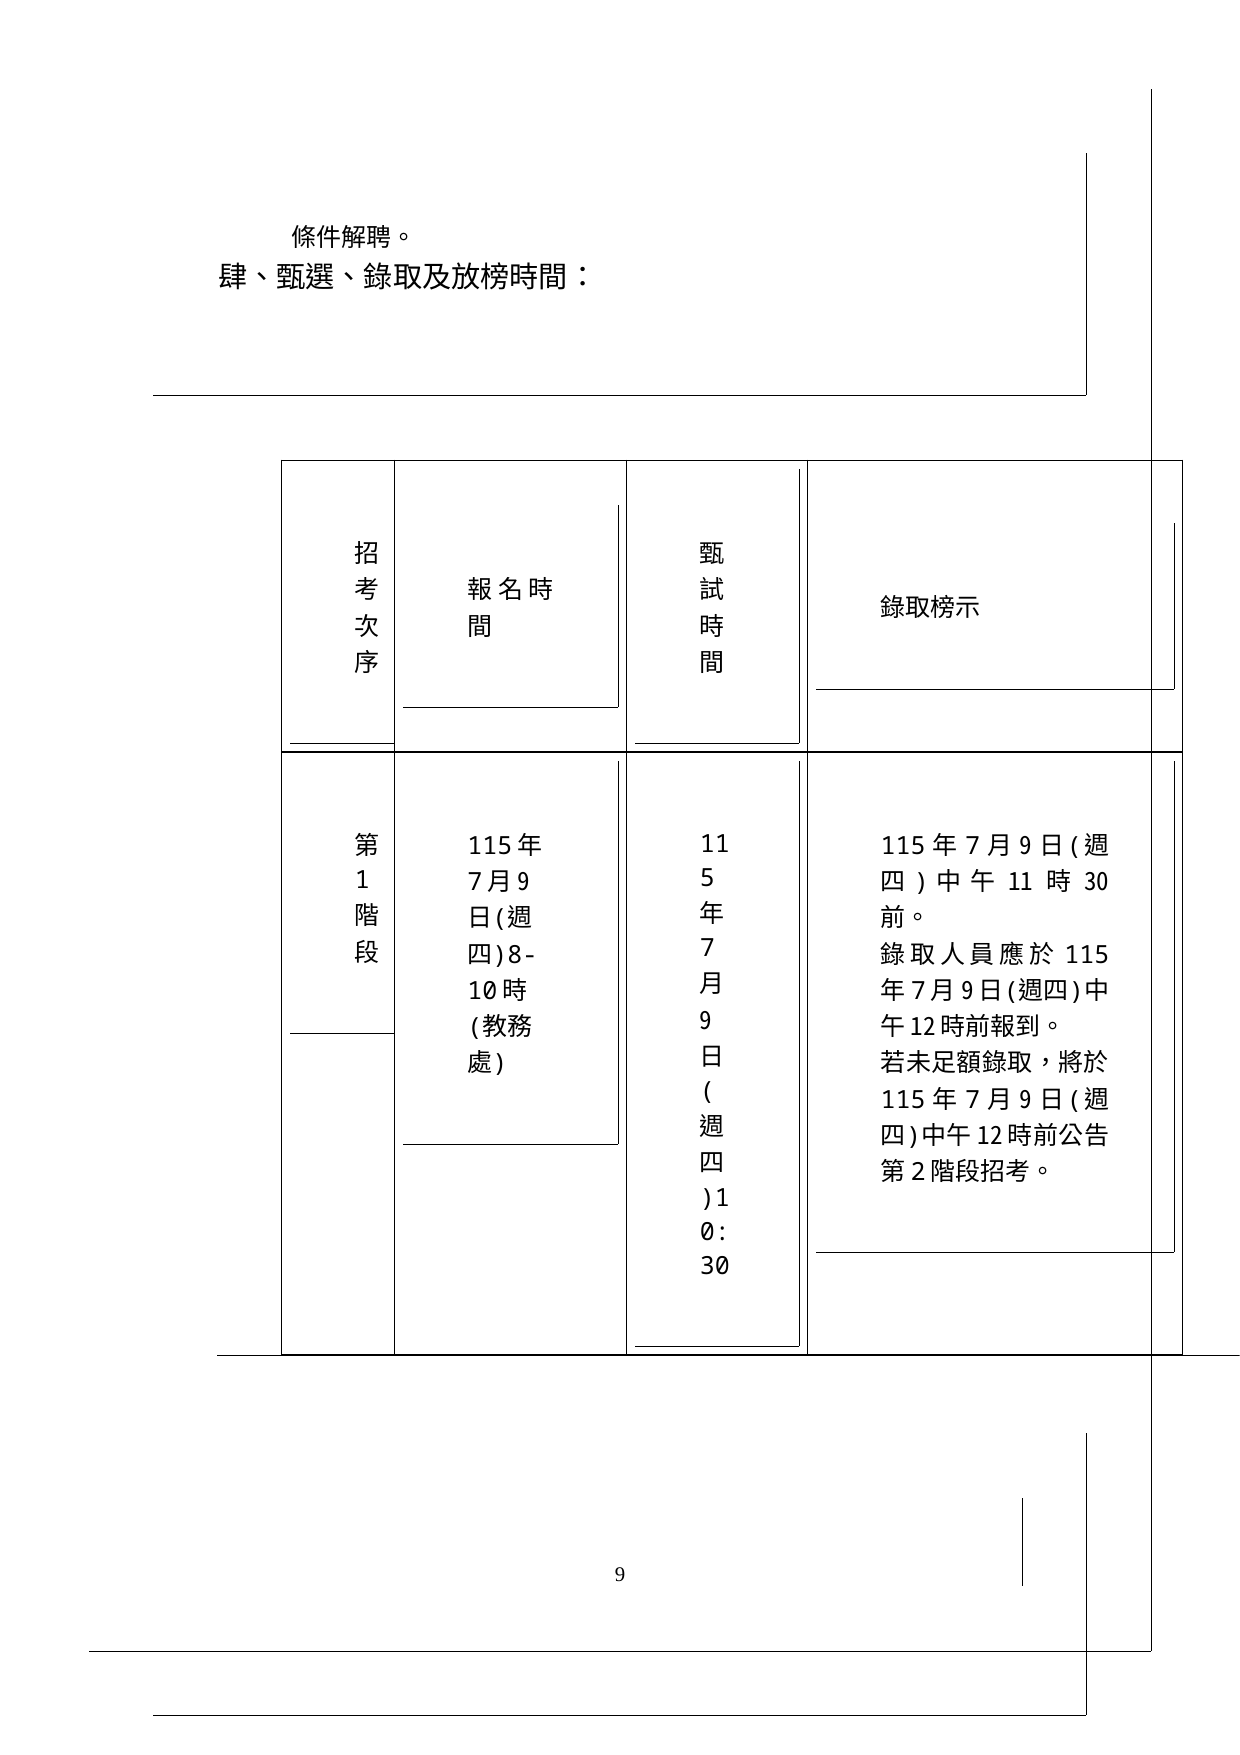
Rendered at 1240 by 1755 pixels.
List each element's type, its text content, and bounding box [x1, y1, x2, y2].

text 肆、甄選、錄取及放榜時間： [153, 254, 1086, 296]
table_header [1152, 461, 1182, 751]
table_cell [1152, 753, 1182, 1354]
table_header 招考次序 [282, 461, 394, 751]
table_header 錄取榜示 [808, 461, 1151, 751]
text 條件解聘。 [153, 153, 1086, 254]
table_cell 第1階段 [282, 753, 394, 1354]
table_cell 115年7月9日(週四)10:30 [627, 753, 807, 1354]
table_cell 115年7月9日(週四)8-10時 (教務處) [395, 753, 626, 1354]
table_cell 115年7月9日(週四)中午11時30前。 錄取人員應於115年7月9日(週四)中午12時前報到。 若未足額錄取，將於115年7月9日(週四)中午12時前公告第2階段招考。 [808, 753, 1151, 1354]
table_header 報名時間 [395, 461, 626, 751]
table_header 甄試時間 [627, 461, 807, 751]
